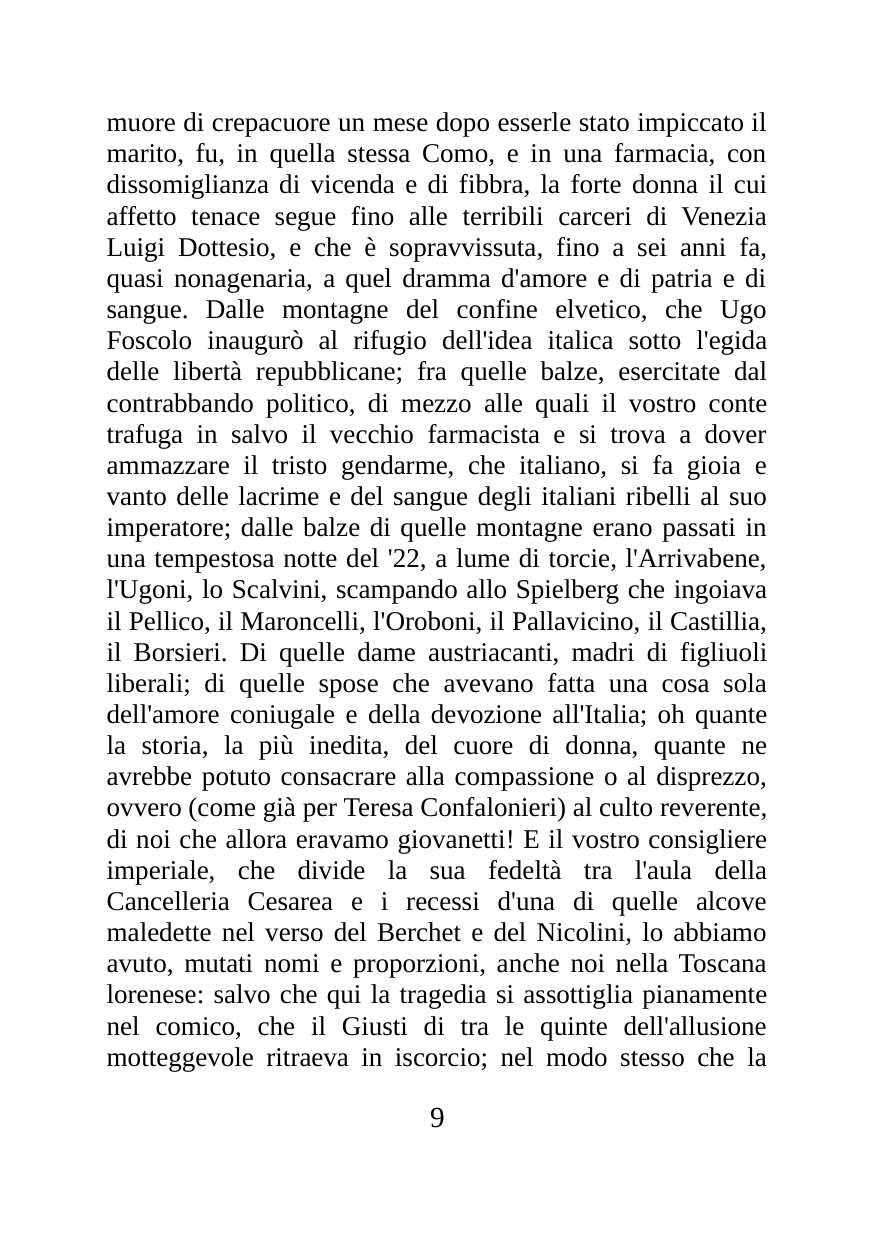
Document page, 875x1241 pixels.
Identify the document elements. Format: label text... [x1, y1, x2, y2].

text muore di crepacuore un mese dopo esserle stato impiccato il marito, fu, in quella stessa Como, e in una farmacia, con dissomiglianza di vicenda e di fibbra, la forte donna il cui affetto tenace segue fino alle terribili carceri di Venezia Luigi Dottesio, e che è sopravvissuta, fino a sei anni fa, quasi nonagenaria, a quel dramma d'amore e di patria e di sangue. Dalle montagne del confine elvetico, che Ugo Foscolo inaugurò al rifugio dell'idea italica sotto l'egida delle libertà repubblicane; fra quelle balze, esercitate dal contrabbando politico, di mezzo alle quali il vostro conte trafuga in salvo il vecchio farmacista e si trova a dover ammazzare il tristo gendarme, che italiano, si fa gioia e vanto delle lacrime e del sangue degli italiani ribelli al suo imperatore; dalle balze di quelle montagne erano passati in una tempestosa notte del '22, a lume di torcie, l'Arrivabene, l'Ugoni, lo Scalvini, scampando allo Spielberg che ingoiava il Pellico, il Maroncelli, l'Oroboni, il Pallavicino, il Castillia, il Borsieri. Di quelle dame austriacanti, madri di figliuoli liberali; di quelle spose che avevano fatta una cosa sola dell'amore coniugale e della devozione all'Italia; oh quante la storia, la più inedita, del cuore di donna, quante ne avrebbe potuto consacrare alla compassione o al disprezzo, ovvero (come già per Teresa Confalonieri) al culto reverente, di noi che allora eravamo giovanetti! E il vostro consigliere imperiale, che divide la sua fedeltà tra l'aula della Cancelleria Cesarea e i recessi d'una di quelle alcove maledette nel verso del Berchet e del Nicolini, lo abbiamo avuto, mutati nomi e proporzioni, anche noi nella Toscana lorenese: salvo che qui la tragedia si assottiglia pianamente nel comico, che il Giusti di tra le quinte dell'allusione motteggevole ritraeva in iscorcio; nel modo stesso che la [106, 106, 768, 1072]
